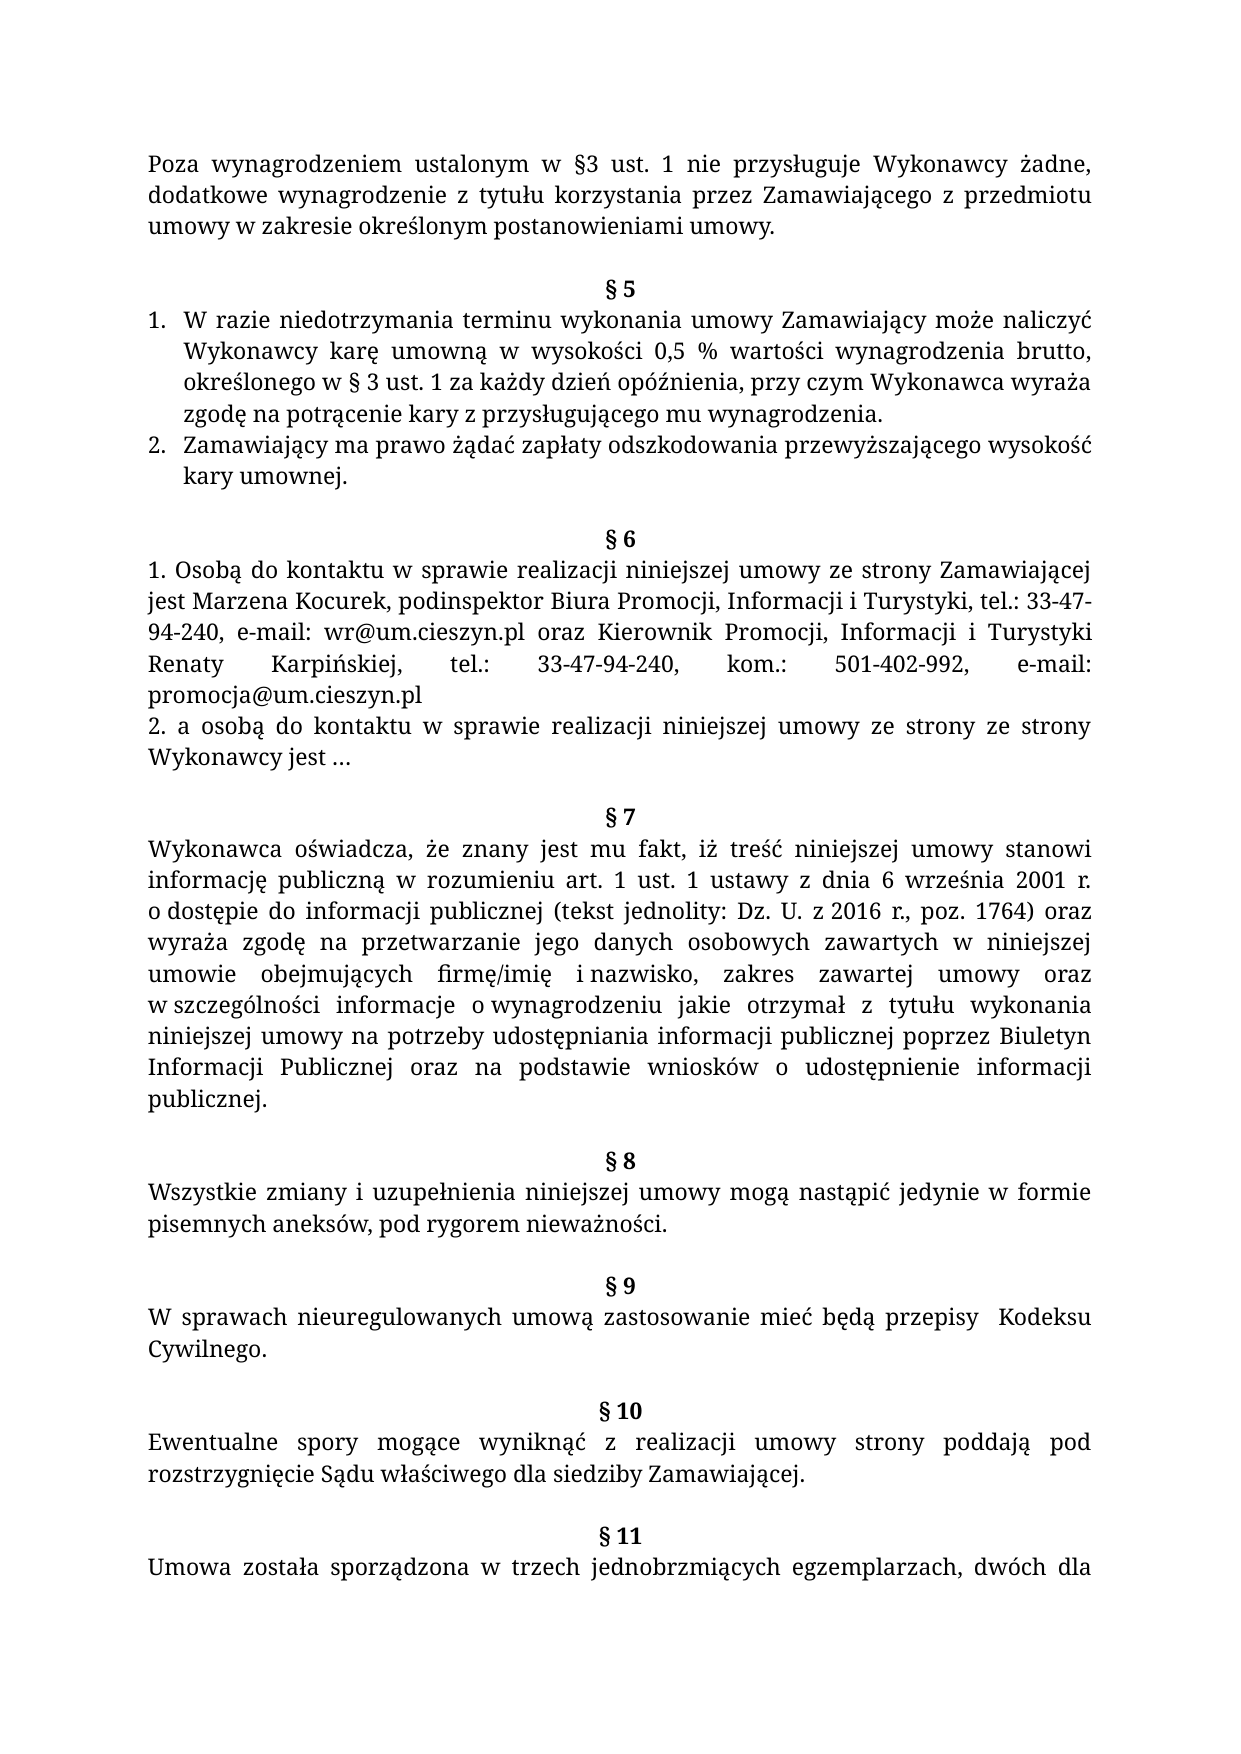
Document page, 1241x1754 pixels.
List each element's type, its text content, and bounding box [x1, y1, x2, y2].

text 2. a osobą do kontaktu w sprawie realizacji niniejszej umowy ze strony ze strony Wykonawcy jest … [148, 710, 1093, 773]
text § 7 [148, 801, 1093, 833]
text Umowa została sporządzona w trzech jednobrzmiących egzemplarzach, dwóch dla [148, 1551, 1093, 1583]
text Wykonawca oświadcza, że znany jest mu fakt, iż treść niniejszej umowy stanowi informację publiczną w rozumieniu art. 1 ust. 1 ustawy z dnia 6 września 2001 r. o dostępie do informacji publicznej (tekst jednolity: Dz. U. z 2016 r., poz. 1764) oraz wyraża zgodę na przetwarzanie jego danych osobowych zawartych w niniejszej umowie obejmujących firmę/imię i nazwisko, zakres zawartej umowy oraz w szczególności informacje o wynagrodzeniu jakie otrzymał z tytułu wykonania niniejszej umowy na potrzeby udostępniania informacji publicznej poprzez Biuletyn Informacji Publicznej oraz na podstawie wniosków o udostępnienie informacji publicznej. [148, 833, 1093, 1114]
text § 8 [148, 1145, 1093, 1176]
text § 10 [148, 1395, 1093, 1426]
list W razie niedotrzymania terminu wykonania umowy Zamawiający może naliczyć Wykonawcy karę umowną w wysokości 0,5 % wartości wynagrodzenia brutto, określonego w § 3 ust. 1 za każdy dzień opóźnienia, przy czym Wykonawca wyraża zgodę na potrącenie kary z przysługującego mu wynagrodzenia. [148, 304, 1093, 429]
list Zamawiający ma prawo żądać zapłaty odszkodowania przewyższającego wysokość kary umownej. [148, 429, 1093, 491]
text Poza wynagrodzeniem ustalonym w §3 ust. 1 nie przysługuje Wykonawcy żadne, dodatkowe wynagrodzenie z tytułu korzystania przez Zamawiającego z przedmiotu umowy w zakresie określonym postanowieniami umowy. [148, 148, 1093, 241]
text Ewentualne spory mogące wyniknąć z realizacji umowy strony poddają pod rozstrzygnięcie Sądu właściwego dla siedziby Zamawiającej. [148, 1426, 1093, 1489]
subtitle W sprawach nieuregulowanych umową zastosowanie mieć będą przepisy Kodeksu Cywilnego. [148, 1301, 1093, 1364]
text § 11 [148, 1520, 1093, 1551]
text § 9 [148, 1270, 1093, 1301]
text 1. Osobą do kontaktu w sprawie realizacji niniejszej umowy ze strony Zamawiającej jest Marzena Kocurek, podinspektor Biura Promocji, Informacji i Turystyki, tel.: 33-47-94-240, e-mail: wr@um.cieszyn.pl oraz Kierownik Promocji, Informacji i Turystyki Renaty Karpińskiej, tel.: 33-47-94-240, kom.: 501-402-992, e-mail: promocja@um.cieszyn.pl [148, 554, 1093, 710]
text § 6 [148, 523, 1093, 554]
text Wszystkie zmiany i uzupełnienia niniejszej umowy mogą nastąpić jedynie w formie pisemnych aneksów, pod rygorem nieważności. [148, 1176, 1093, 1239]
text § 5 [148, 273, 1093, 304]
